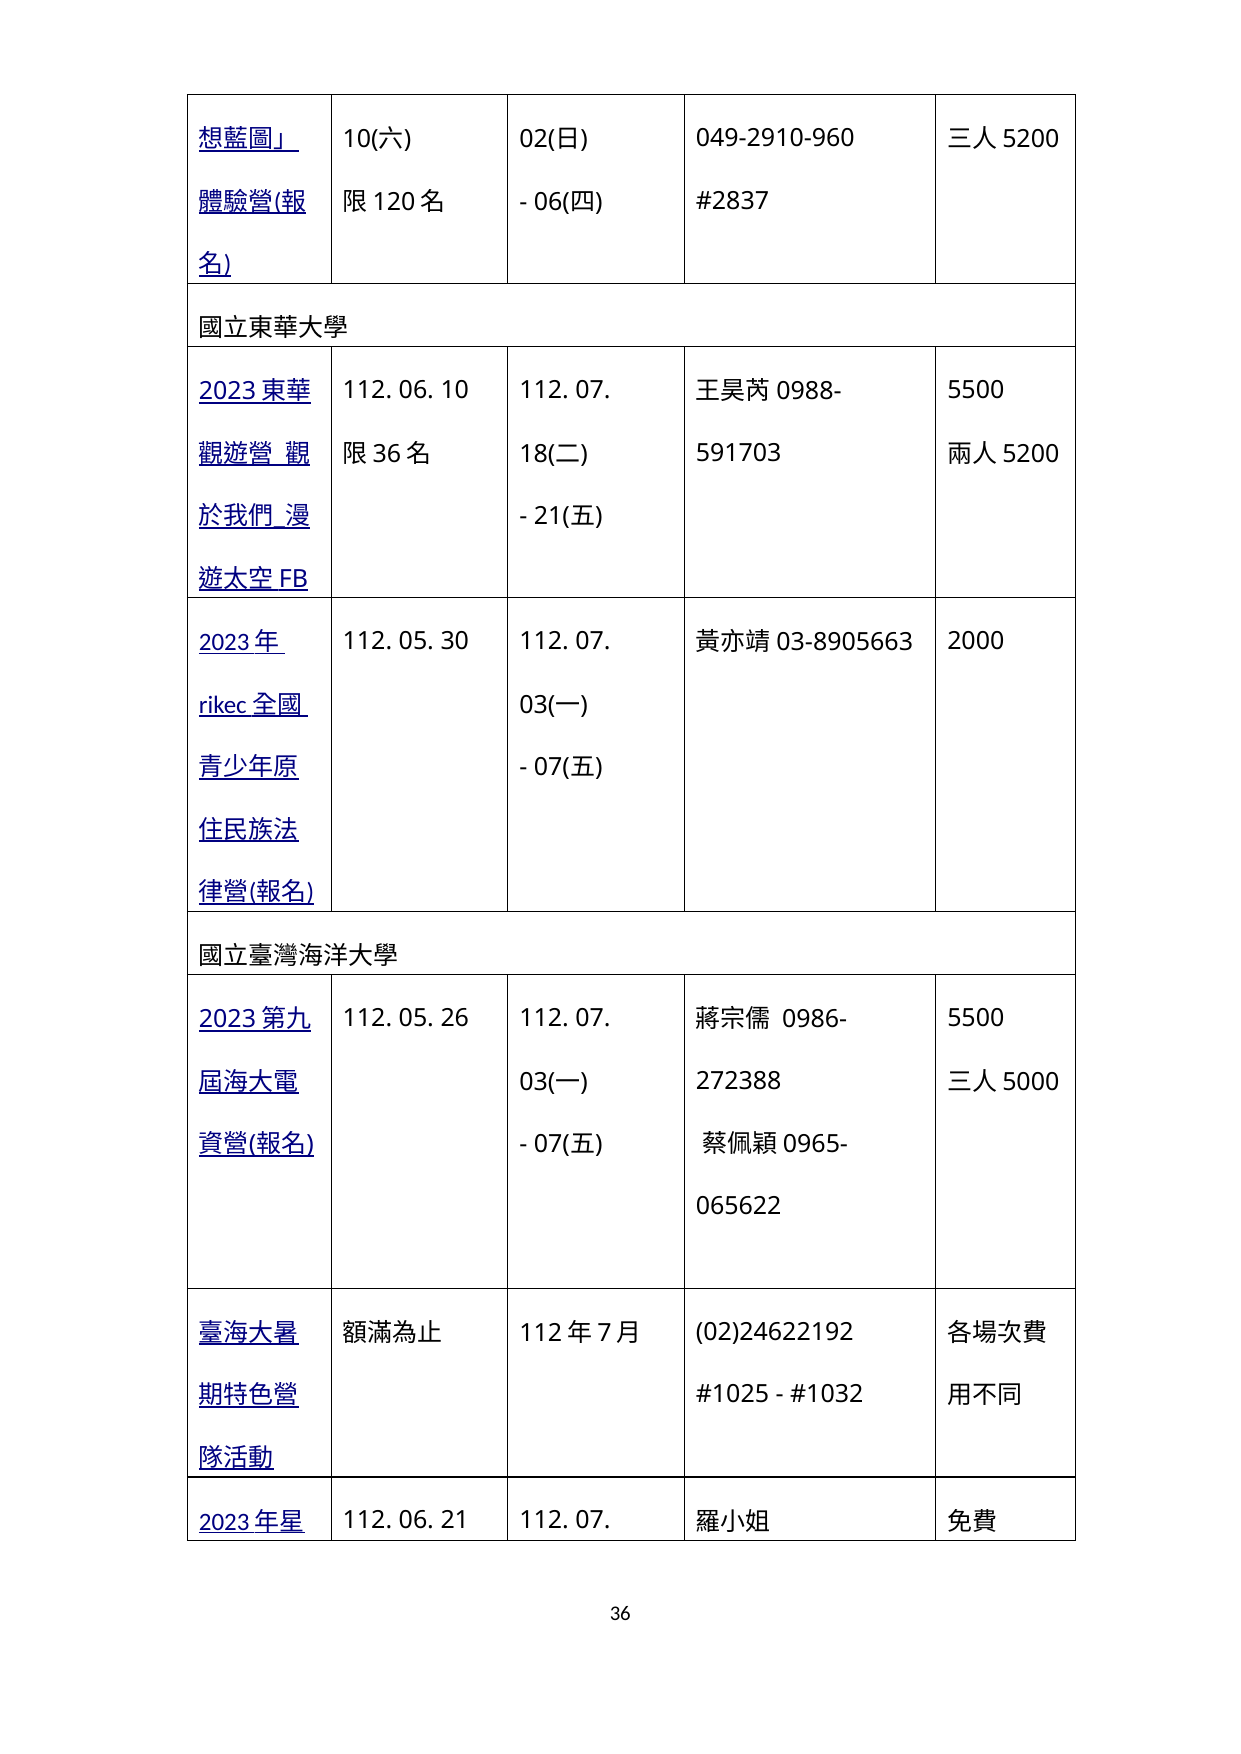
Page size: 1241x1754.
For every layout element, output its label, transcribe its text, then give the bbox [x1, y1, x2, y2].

table_cell 049-2910-960 #2837 [685, 95, 935, 283]
table_cell 5500 三人5000 [936, 975, 1075, 1288]
table_cell 112. 07. 18(二) - 21(五) [508, 347, 684, 597]
table_cell 想藍圖」體驗營(報名) [188, 95, 331, 283]
table_cell 各場次費用不同 [936, 1289, 1075, 1476]
table_cell 5500 兩人5200 [936, 347, 1075, 597]
table_cell 112. 06. 10 限36名 [332, 347, 507, 597]
table_cell 2023年 rikec全國 青少年原住民族法律營(報名) [188, 598, 331, 911]
table_cell 2023年星 [188, 1478, 331, 1540]
table_cell 112. 05. 30 [332, 598, 507, 911]
table_cell 112. 05. 26 [332, 975, 507, 1288]
table_cell (02)24622192 #1025 - #1032 [685, 1289, 935, 1476]
table_cell 112. 07. 03(一) - 07(五) [508, 598, 684, 911]
table_cell 免費 [936, 1478, 1075, 1540]
table_cell 10(六) 限120名 [332, 95, 507, 283]
table_cell 112. 07. 03(一) - 07(五) [508, 975, 684, 1288]
table_cell 112. 06. 21 [332, 1478, 507, 1540]
table_cell 112. 07. [508, 1478, 684, 1540]
table_cell 羅小姐 [685, 1478, 935, 1540]
table_cell 三人5200 [936, 95, 1075, 283]
table_cell 蔣宗儒 0986-272388 蔡佩穎 0965-065622 [685, 975, 935, 1288]
table_cell 黃亦靖 03-8905663 [685, 598, 935, 911]
table_cell 王昊芮 0988-591703 [685, 347, 935, 597]
table_cell 國立東華大學 [188, 284, 1075, 346]
table_cell 2023東華觀遊營_觀於我們_漫遊太空FB [188, 347, 331, 597]
table_cell 國立臺灣海洋大學 [188, 912, 1075, 974]
table_cell 2000 [936, 598, 1075, 911]
table_cell 臺海大暑期特色營隊活動 [188, 1289, 331, 1476]
table_cell 2023第九屆海大電資營(報名) [188, 975, 331, 1288]
table_cell 額滿為止 [332, 1289, 507, 1476]
table_cell 02(日) - 06(四) [508, 95, 684, 283]
table_cell 112年7月 [508, 1289, 684, 1476]
